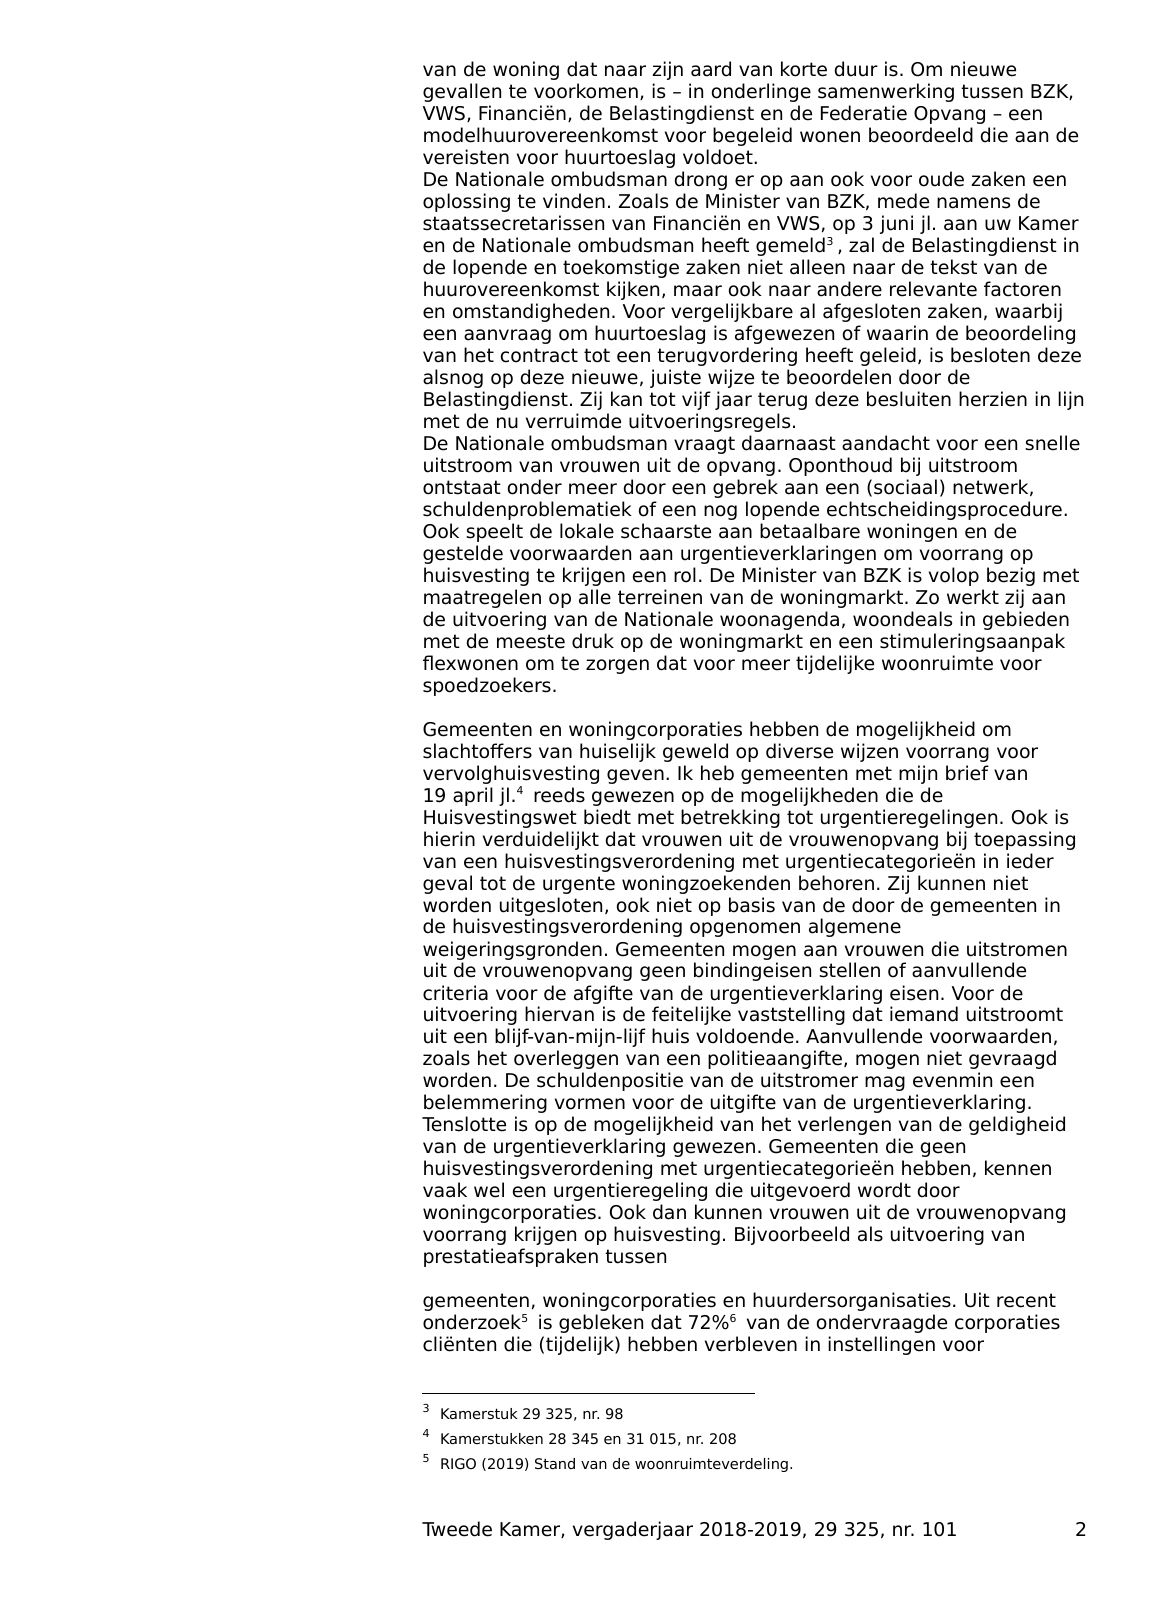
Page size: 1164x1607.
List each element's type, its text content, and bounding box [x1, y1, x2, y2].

text RIGO (2019) Stand van de woonruimteverdeling. [422, 1452, 1087, 1474]
text De Nationale ombudsman drong er op aan ook voor oude zaken een oplossing te vinden. Zoals de Minister van BZK, mede namens de staatssecretarissen van Financiën en VWS, op 3 juni jl. aan uw Kamer en de Nationale ombudsman heeft gemeld, zal de Belastingdienst in de lopende en toekomstige zaken niet alleen naar de tekst van de huurovereenkomst kijken, maar ook naar andere relevante factoren en omstandigheden. Voor vergelijkbare al afgesloten zaken, waarbij een aanvraag om huurtoeslag is afgewezen of waarin de beoordeling van het contract tot een terugvordering heeft geleid, is besloten deze alsnog op deze nieuwe, juiste wijze te beoordelen door de Belastingdienst. Zij kan tot vijf jaar terug deze besluiten herzien in lijn met de nu verruimde uitvoeringsregels. [422, 169, 1087, 433]
text gemeenten, woningcorporaties en huurdersorganisaties. Uit recent onderzoek is gebleken dat 72% van de ondervraagde corporaties cliënten die (tijdelijk) hebben verbleven in instellingen voor [422, 1290, 1087, 1356]
text Kamerstukken 28 345 en 31 015, nr. 208 [422, 1427, 1087, 1449]
text Kamerstuk 29 325, nr. 98 [422, 1402, 1087, 1424]
text van de woning dat naar zijn aard van korte duur is. Om nieuwe gevallen te voorkomen, is – in onderlinge samenwerking tussen BZK, VWS, Financiën, de Belastingdienst en de Federatie Opvang – een modelhuurovereenkomst voor begeleid wonen beoordeeld die aan de vereisten voor huurtoeslag voldoet. [422, 59, 1087, 169]
text De Nationale ombudsman vraagt daarnaast aandacht voor een snelle uitstroom van vrouwen uit de opvang. Oponthoud bij uitstroom ontstaat onder meer door een gebrek aan een (sociaal) netwerk, schuldenproblematiek of een nog lopende echtscheidingsprocedure. Ook speelt de lokale schaarste aan betaalbare woningen en de gestelde voorwaarden aan urgentieverklaringen om voorrang op huisvesting te krijgen een rol. De Minister van BZK is volop bezig met maatregelen op alle terreinen van de woningmarkt. Zo werkt zij aan de uitvoering van de Nationale woonagenda, woondeals in gebieden met de meeste druk op de woningmarkt en een stimuleringsaanpak flexwonen om te zorgen dat voor meer tijdelijke woonruimte voor spoedzoekers. [422, 433, 1087, 696]
text Gemeenten en woningcorporaties hebben de mogelijkheid om slachtoffers van huiselijk geweld op diverse wijzen voorrang voor vervolghuisvesting geven. Ik heb gemeenten met mijn brief van 19 april jl. reeds gewezen op de mogelijkheden die de Huisvestingswet biedt met betrekking tot urgentieregelingen. Ook is hierin verduidelijkt dat vrouwen uit de vrouwenopvang bij toepassing van een huisvestingsverordening met urgentiecategorieën in ieder geval tot de urgente woningzoekenden behoren. Zij kunnen niet worden uitgesloten, ook niet op basis van de door de gemeenten in de huisvestingsverordening opgenomen algemene weigeringsgronden. Gemeenten mogen aan vrouwen die uitstromen uit de vrouwenopvang geen bindingeisen stellen of aanvullende criteria voor de afgifte van de urgentieverklaring eisen. Voor de uitvoering hiervan is de feitelijke vaststelling dat iemand uitstroomt uit een blijf-van-mijn-lijf huis voldoende. Aanvullende voorwaarden, zoals het overleggen van een politieaangifte, mogen niet gevraagd worden. De schuldenpositie van de uitstromer mag evenmin een belemmering vormen voor de uitgifte van de urgentieverklaring. Tenslotte is op de mogelijkheid van het verlengen van de geldigheid van de urgentieverklaring gewezen. Gemeenten die geen huisvestingsverordening met urgentiecategorieën hebben, kennen vaak wel een urgentieregeling die uitgevoerd wordt door woningcorporaties. Ook dan kunnen vrouwen uit de vrouwenopvang voorrang krijgen op huisvesting. Bijvoorbeeld als uitvoering van prestatieafspraken tussen [422, 719, 1087, 1268]
